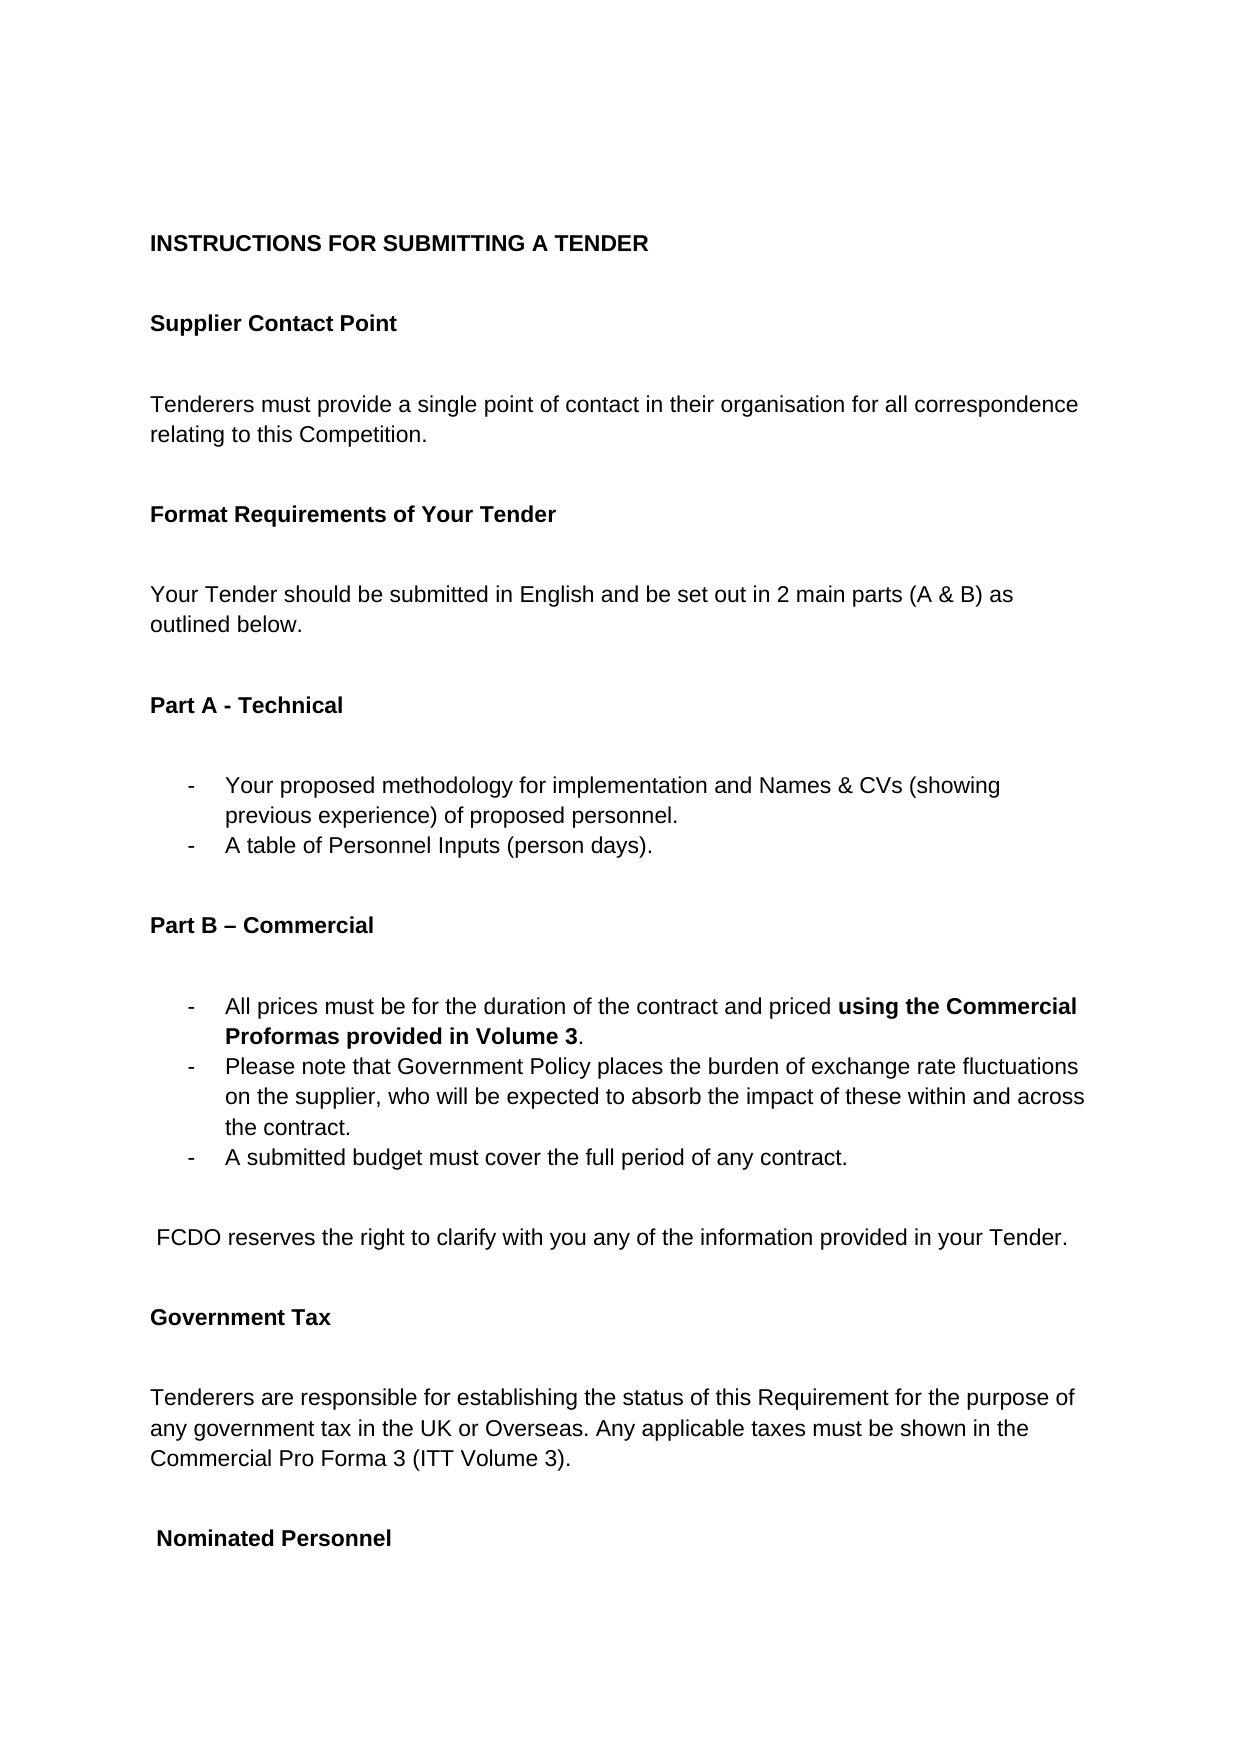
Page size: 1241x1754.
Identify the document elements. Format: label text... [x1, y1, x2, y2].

text Your Tender should be submitted in English and be set out in 2 main parts (A & B) as outlined below. [150, 581, 1091, 638]
text Format Requirements of Your Tender [150, 501, 1091, 527]
list Your proposed methodology for implementation and Names & CVs (showing previous experience) of proposed personnel. [187, 772, 1091, 828]
text Part B – Commercial [150, 912, 1091, 939]
text Part A - Technical [150, 692, 1091, 718]
text Tenderers are responsible for establishing the status of this Requirement for the purpose of any government tax in the UK or Overseas. Any applicable taxes must be shown in the Commercial Pro Forma 3 (ITT Volume 3). [150, 1384, 1091, 1471]
text Supplier Contact Point [150, 310, 1091, 337]
text Nominated Personnel [150, 1525, 1091, 1551]
list A submitted budget must cover the full period of any contract. [187, 1144, 1091, 1170]
list All prices must be for the duration of the contract and priced using the Commercial Proformas provided in Volume 3. [187, 993, 1091, 1049]
text Tenderers must provide a single point of contact in their organisation for all correspondence relating to this Competition. [150, 391, 1091, 447]
text FCDO reserves the right to clarify with you any of the information provided in your Tender. [150, 1224, 1091, 1250]
text Government Tax [150, 1304, 1091, 1331]
text INSTRUCTIONS FOR SUBMITTING A TENDER [150, 230, 1091, 257]
list A table of Personnel Inputs (person days). [187, 832, 1091, 859]
list Please note that Government Policy places the burden of exchange rate fluctuations on the supplier, who will be expected to absorb the impact of these within and across the contract. [187, 1053, 1091, 1140]
